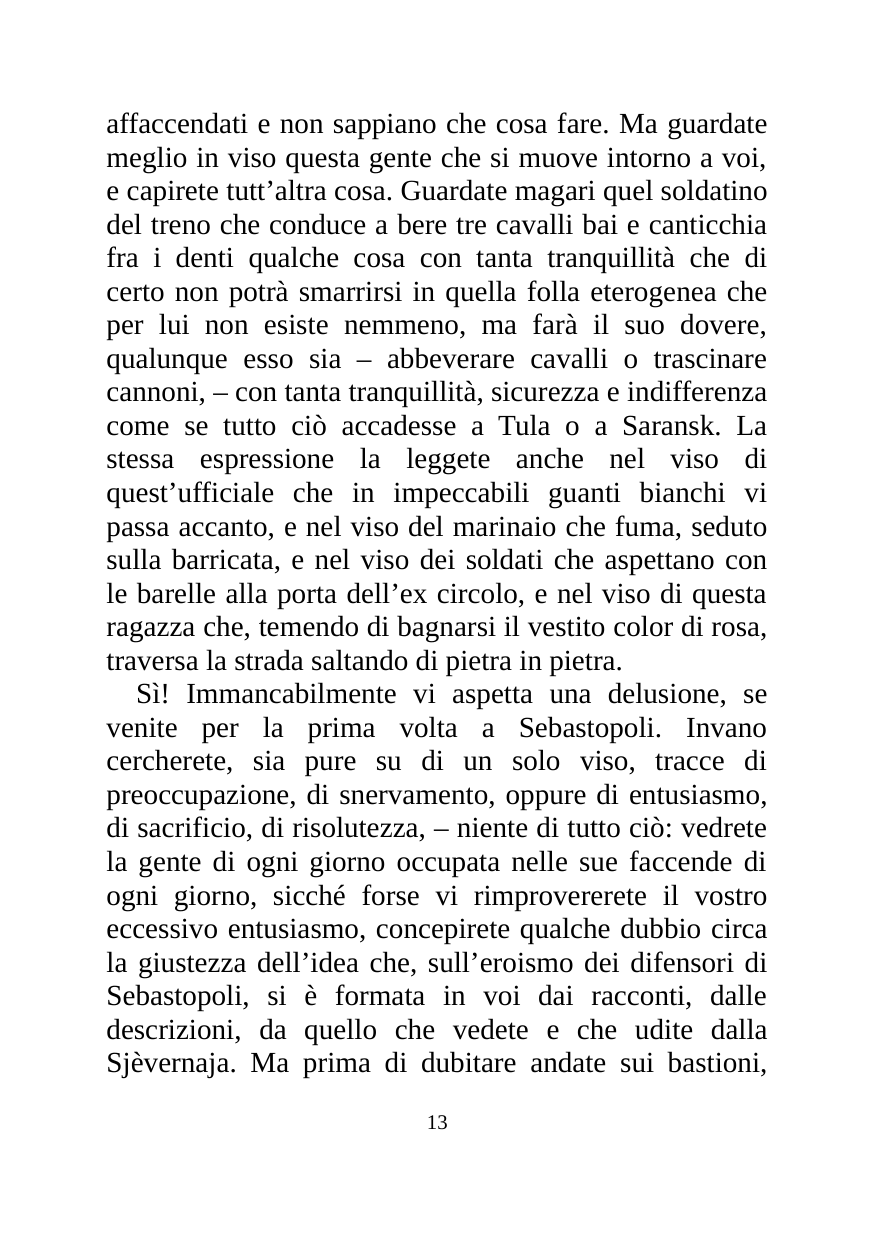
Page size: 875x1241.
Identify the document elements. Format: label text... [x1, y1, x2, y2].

text Sì! Immancabilmente vi aspetta una delusione, se venite per la prima volta a Sebastopoli. Invano cercherete, sia pure su di un solo viso, tracce di preoccupazione, di snervamento, oppure di entusiasmo, di sacrificio, di risolutezza, – niente di tutto ciò: vedrete la gente di ogni giorno occupata nelle sue faccende di ogni giorno, sicché forse vi rimprovererete il vostro eccessivo entusiasmo, concepirete qualche dubbio circa la giustezza dell’idea che, sull’eroismo dei difensori di Sebastopoli, si è formata in voi dai racconti, dalle descrizioni, da quello che vedete e che udite dalla Sjèvernaja. Ma prima di dubitare andate sui bastioni, [106, 676, 768, 1079]
text affaccendati e non sappiano che cosa fare. Ma guardate meglio in viso questa gente che si muove intorno a voi, e capirete tutt’altra cosa. Guardate magari quel soldatino del treno che conduce a bere tre cavalli bai e canticchia fra i denti qualche cosa con tanta tranquillità che di certo non potrà smarrirsi in quella folla eterogenea che per lui non esiste nemmeno, ma farà il suo dovere, qualunque esso sia – abbeverare cavalli o trascinare cannoni, – con tanta tranquillità, sicurezza e indifferenza come se tutto ciò accadesse a Tula o a Saransk. La stessa espressione la leggete anche nel viso di quest’ufficiale che in impeccabili guanti bianchi vi passa accanto, e nel viso del marinaio che fuma, seduto sulla barricata, e nel viso dei soldati che aspettano con le barelle alla porta dell’ex circolo, e nel viso di questa ragazza che, temendo di bagnarsi il vestito color di rosa, traversa la strada saltando di pietra in pietra. [106, 106, 768, 676]
